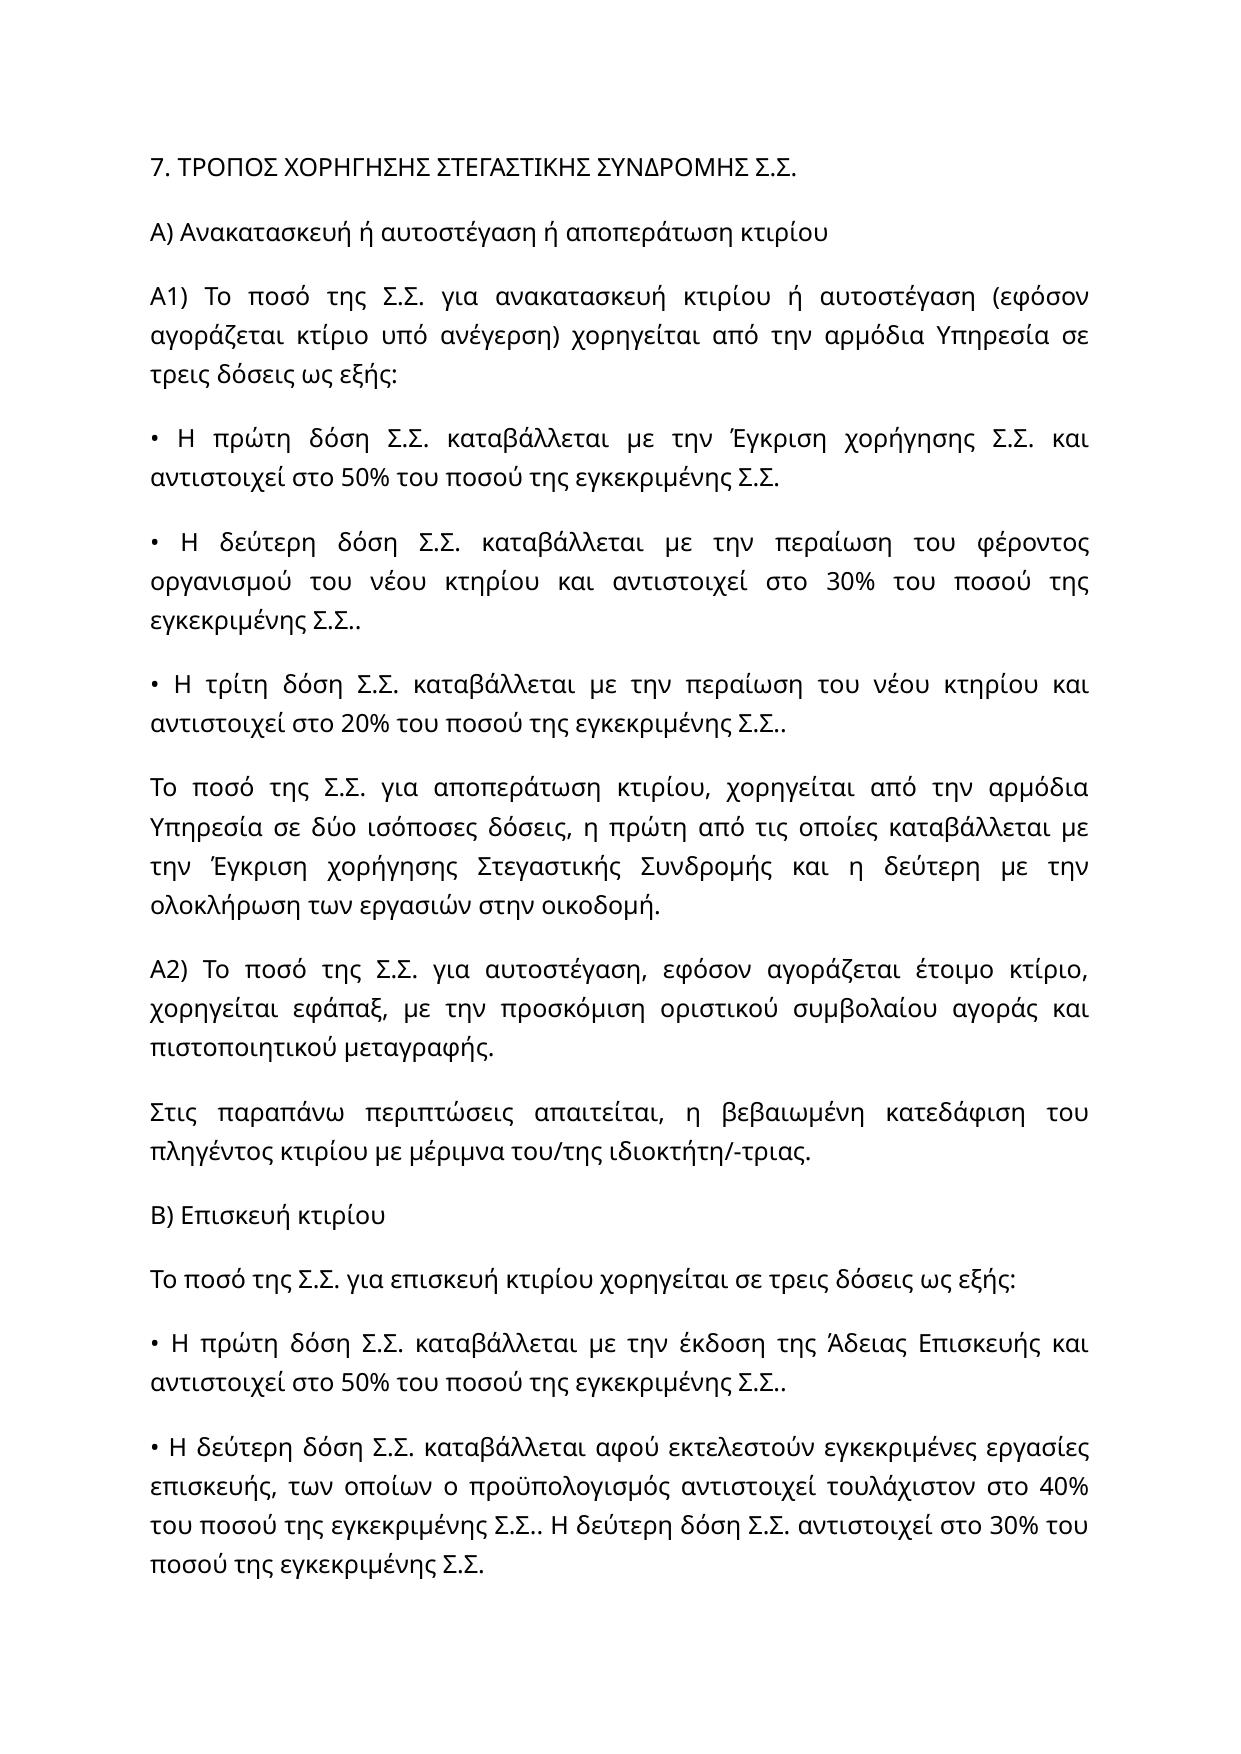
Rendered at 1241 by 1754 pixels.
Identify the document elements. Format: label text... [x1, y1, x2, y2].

text • H δεύτερη δόση Σ.Σ. καταβάλλεται αφού εκτελεστούν εγκεκριμένες εργασίες επισκευής, των οποίων ο προϋπολογισμός αντιστοιχεί τουλάχιστον στο 40% του ποσού της εγκεκριμένης Σ.Σ.. Η δεύτερη δόση Σ.Σ. αντιστοιχεί στο 30% του ποσού της εγκεκριμένης Σ.Σ. [150, 1429, 1090, 1581]
text Β) Επισκευή κτιρίου [150, 1197, 1090, 1232]
text • Η πρώτη δόση Σ.Σ. καταβάλλεται με την Έγκριση χορήγησης Σ.Σ. και αντιστοιχεί στο 50% του ποσού της εγκεκριμένης Σ.Σ. [150, 421, 1090, 494]
text Το ποσό της Σ.Σ. για επισκευή κτιρίου χορηγείται σε τρεις δόσεις ως εξής: [150, 1262, 1090, 1296]
text • Η δεύτερη δόση Σ.Σ. καταβάλλεται με την περαίωση του φέροντος οργανισμού του νέου κτηρίου και αντιστοιχεί στο 30% του ποσού της εγκεκριμένης Σ.Σ.. [150, 524, 1090, 637]
text Στις παραπάνω περιπτώσεις απαιτείται, η βεβαιωμένη κατεδάφιση του πληγέντος κτιρίου με μέριμνα του/της ιδιοκτήτη/-τριας. [150, 1094, 1090, 1167]
text Α1) Το ποσό της Σ.Σ. για ανακατασκευή κτιρίου ή αυτοστέγαση (εφόσον αγοράζεται κτίριο υπό ανέγερση) χορηγείται από την αρμόδια Υπηρεσία σε τρεις δόσεις ως εξής: [150, 278, 1090, 391]
text Το ποσό της Σ.Σ. για αποπεράτωση κτιρίου, χορηγείται από την αρμόδια Υπηρεσία σε δύο ισόποσες δόσεις, η πρώτη από τις οποίες καταβάλλεται με την Έγκριση χορήγησης Στεγαστικής Συνδρομής και η δεύτερη με την ολοκλήρωση των εργασιών στην οικοδομή. [150, 770, 1090, 922]
text A2) Το ποσό της Σ.Σ. για αυτοστέγαση, εφόσον αγοράζεται έτοιμο κτίριο, χορηγείται εφάπαξ, με την προσκόμιση οριστικού συμβολαίου αγοράς και πιστοποιητικού μεταγραφής. [150, 952, 1090, 1064]
text • Η πρώτη δόση Σ.Σ. καταβάλλεται με την έκδοση της Άδειας Επισκευής και αντιστοιχεί στο 50% του ποσού της εγκεκριμένης Σ.Σ.. [150, 1326, 1090, 1399]
text 7. ΤΡΟΠΟΣ ΧΟΡΗΓΗΣΗΣ ΣΤΕΓΑΣΤΙΚΗΣ ΣΥΝΔΡΟΜΗΣ Σ.Σ. [150, 150, 1090, 184]
text • Η τρίτη δόση Σ.Σ. καταβάλλεται με την περαίωση του νέου κτηρίου και αντιστοιχεί στο 20% του ποσού της εγκεκριμένης Σ.Σ.. [150, 667, 1090, 740]
text A) Ανακατασκευή ή αυτοστέγαση ή αποπεράτωση κτιρίου [150, 214, 1090, 248]
